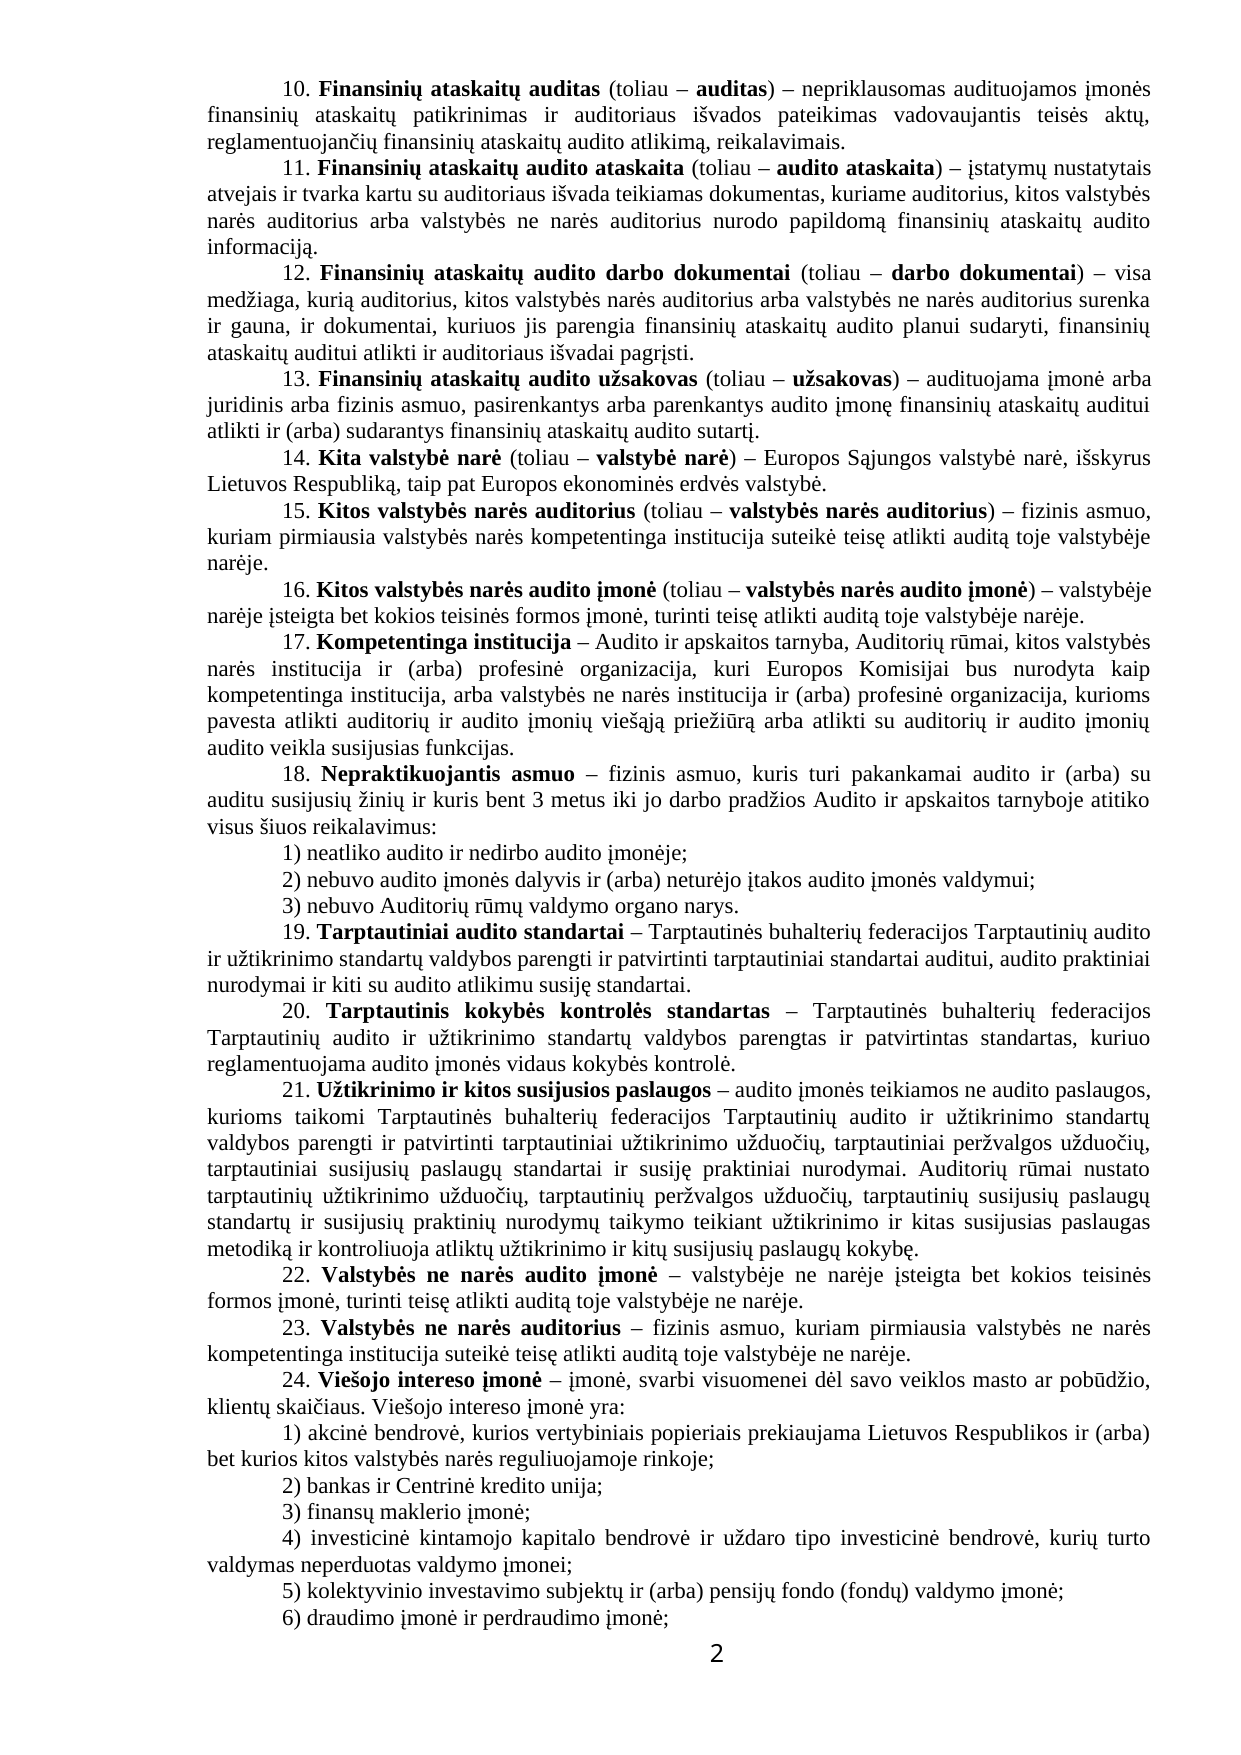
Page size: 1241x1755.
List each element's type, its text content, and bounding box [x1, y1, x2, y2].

text 2) bankas ir Centrinė kredito unija; [207, 1472, 1152, 1498]
text 23. Valstybės ne narės auditorius – fizinis asmuo, kuriam pirmiausia valstybės ne narės kompetentinga institucija suteikė teisę atlikti auditą toje valstybėje ne narėje. [207, 1314, 1152, 1366]
text 4) investicinė kintamojo kapitalo bendrovė ir uždaro tipo investicinė bendrovė, kurių turto valdymas neperduotas valdymo įmonei; [207, 1524, 1152, 1577]
text 1) akcinė bendrovė, kurios vertybiniais popieriais prekiaujama Lietuvos Respublikos ir (arba) bet kurios kitos valstybės narės reguliuojamoje rinkoje; [207, 1419, 1152, 1472]
text 22. Valstybės ne narės audito įmonė – valstybėje ne narėje įsteigta bet kokios teisinės formos įmonė, turinti teisę atlikti auditą toje valstybėje ne narėje. [207, 1261, 1152, 1314]
text 21. Užtikrinimo ir kitos susijusios paslaugos – audito įmonės teikiamos ne audito paslaugos, kurioms taikomi Tarptautinės buhalterių federacijos Tarptautinių audito ir užtikrinimo standartų valdybos parengti ir patvirtinti tarptautiniai užtikrinimo užduočių, tarptautiniai peržvalgos užduočių, tarptautiniai susijusių paslaugų standartai ir susiję praktiniai nurodymai. Auditorių rūmai nustato tarptautinių užtikrinimo užduočių, tarptautinių peržvalgos užduočių, tarptautinių susijusių paslaugų standartų ir susijusių praktinių nurodymų taikymo teikiant užtikrinimo ir kitas susijusias paslaugas metodiką ir kontroliuoja atliktų užtikrinimo ir kitų susijusių paslaugų kokybę. [207, 1076, 1152, 1261]
text 15. Kitos valstybės narės auditorius (toliau – valstybės narės auditorius) – fizinis asmuo, kuriam pirmiausia valstybės narės kompetentinga institucija suteikė teisę atlikti auditą toje valstybėje narėje. [207, 497, 1152, 576]
text 18. Nepraktikuojantis asmuo – fizinis asmuo, kuris turi pakankamai audito ir (arba) su auditu susijusių žinių ir kuris bent 3 metus iki jo darbo pradžios Audito ir apskaitos tarnyboje atitiko visus šiuos reikalavimus: [207, 760, 1152, 839]
text 10. Finansinių ataskaitų auditas (toliau – auditas) – nepriklausomas audituojamos įmonės finansinių ataskaitų patikrinimas ir auditoriaus išvados pateikimas vadovaujantis teisės aktų, reglamentuojančių finansinių ataskaitų audito atlikimą, reikalavimais. [207, 75, 1152, 154]
text 3) finansų maklerio įmonė; [207, 1498, 1152, 1524]
text 19. Tarptautiniai audito standartai – Tarptautinės buhalterių federacijos Tarptautinių audito ir užtikrinimo standartų valdybos parengti ir patvirtinti tarptautiniai standartai auditui, audito praktiniai nurodymai ir kiti su audito atlikimu susiję standartai. [207, 918, 1152, 997]
text 13. Finansinių ataskaitų audito užsakovas (toliau – užsakovas) – audituojama įmonė arba juridinis arba fizinis asmuo, pasirenkantys arba parenkantys audito įmonę finansinių ataskaitų auditui atlikti ir (arba) sudarantys finansinių ataskaitų audito sutartį. [207, 365, 1152, 444]
text 14. Kita valstybė narė (toliau – valstybė narė) – Europos Sąjungos valstybė narė, išskyrus Lietuvos Respubliką, taip pat Europos ekonominės erdvės valstybė. [207, 444, 1152, 497]
text 20. Tarptautinis kokybės kontrolės standartas – Tarptautinės buhalterių federacijos Tarptautinių audito ir užtikrinimo standartų valdybos parengtas ir patvirtintas standartas, kuriuo reglamentuojama audito įmonės vidaus kokybės kontrolė. [207, 997, 1152, 1076]
text 1) neatliko audito ir nedirbo audito įmonėje; [207, 839, 1152, 866]
text 11. Finansinių ataskaitų audito ataskaita (toliau – audito ataskaita) – įstatymų nustatytais atvejais ir tvarka kartu su auditoriaus išvada teikiamas dokumentas, kuriame auditorius, kitos valstybės narės auditorius arba valstybės ne narės auditorius nurodo papildomą finansinių ataskaitų audito informaciją. [207, 154, 1152, 259]
text 16. Kitos valstybės narės audito įmonė (toliau – valstybės narės audito įmonė) – valstybėje narėje įsteigta bet kokios teisinės formos įmonė, turinti teisę atlikti auditą toje valstybėje narėje. [207, 576, 1152, 628]
text 3) nebuvo Auditorių rūmų valdymo organo narys. [207, 892, 1152, 918]
text 24. Viešojo intereso įmonė – įmonė, svarbi visuomenei dėl savo veiklos masto ar pobūdžio, klientų skaičiaus. Viešojo intereso įmonė yra: [207, 1366, 1152, 1419]
text 5) kolektyvinio investavimo subjektų ir (arba) pensijų fondo (fondų) valdymo įmonė; [207, 1577, 1152, 1603]
text 12. Finansinių ataskaitų audito darbo dokumentai (toliau – darbo dokumentai) – visa medžiaga, kurią auditorius, kitos valstybės narės auditorius arba valstybės ne narės auditorius surenka ir gauna, ir dokumentai, kuriuos jis parengia finansinių ataskaitų audito planui sudaryti, finansinių ataskaitų auditui atlikti ir auditoriaus išvadai pagrįsti. [207, 259, 1152, 365]
text 2) nebuvo audito įmonės dalyvis ir (arba) neturėjo įtakos audito įmonės valdymui; [207, 866, 1152, 892]
text 6) draudimo įmonė ir perdraudimo įmonė; [207, 1603, 1152, 1630]
text 17. Kompetentinga institucija – Audito ir apskaitos tarnyba, Auditorių rūmai, kitos valstybės narės institucija ir (arba) profesinė organizacija, kuri Europos Komisijai bus nurodyta kaip kompetentinga institucija, arba valstybės ne narės institucija ir (arba) profesinė organizacija, kurioms pavesta atlikti auditorių ir audito įmonių viešąją priežiūrą arba atlikti su auditorių ir audito įmonių audito veikla susijusias funkcijas. [207, 628, 1152, 760]
